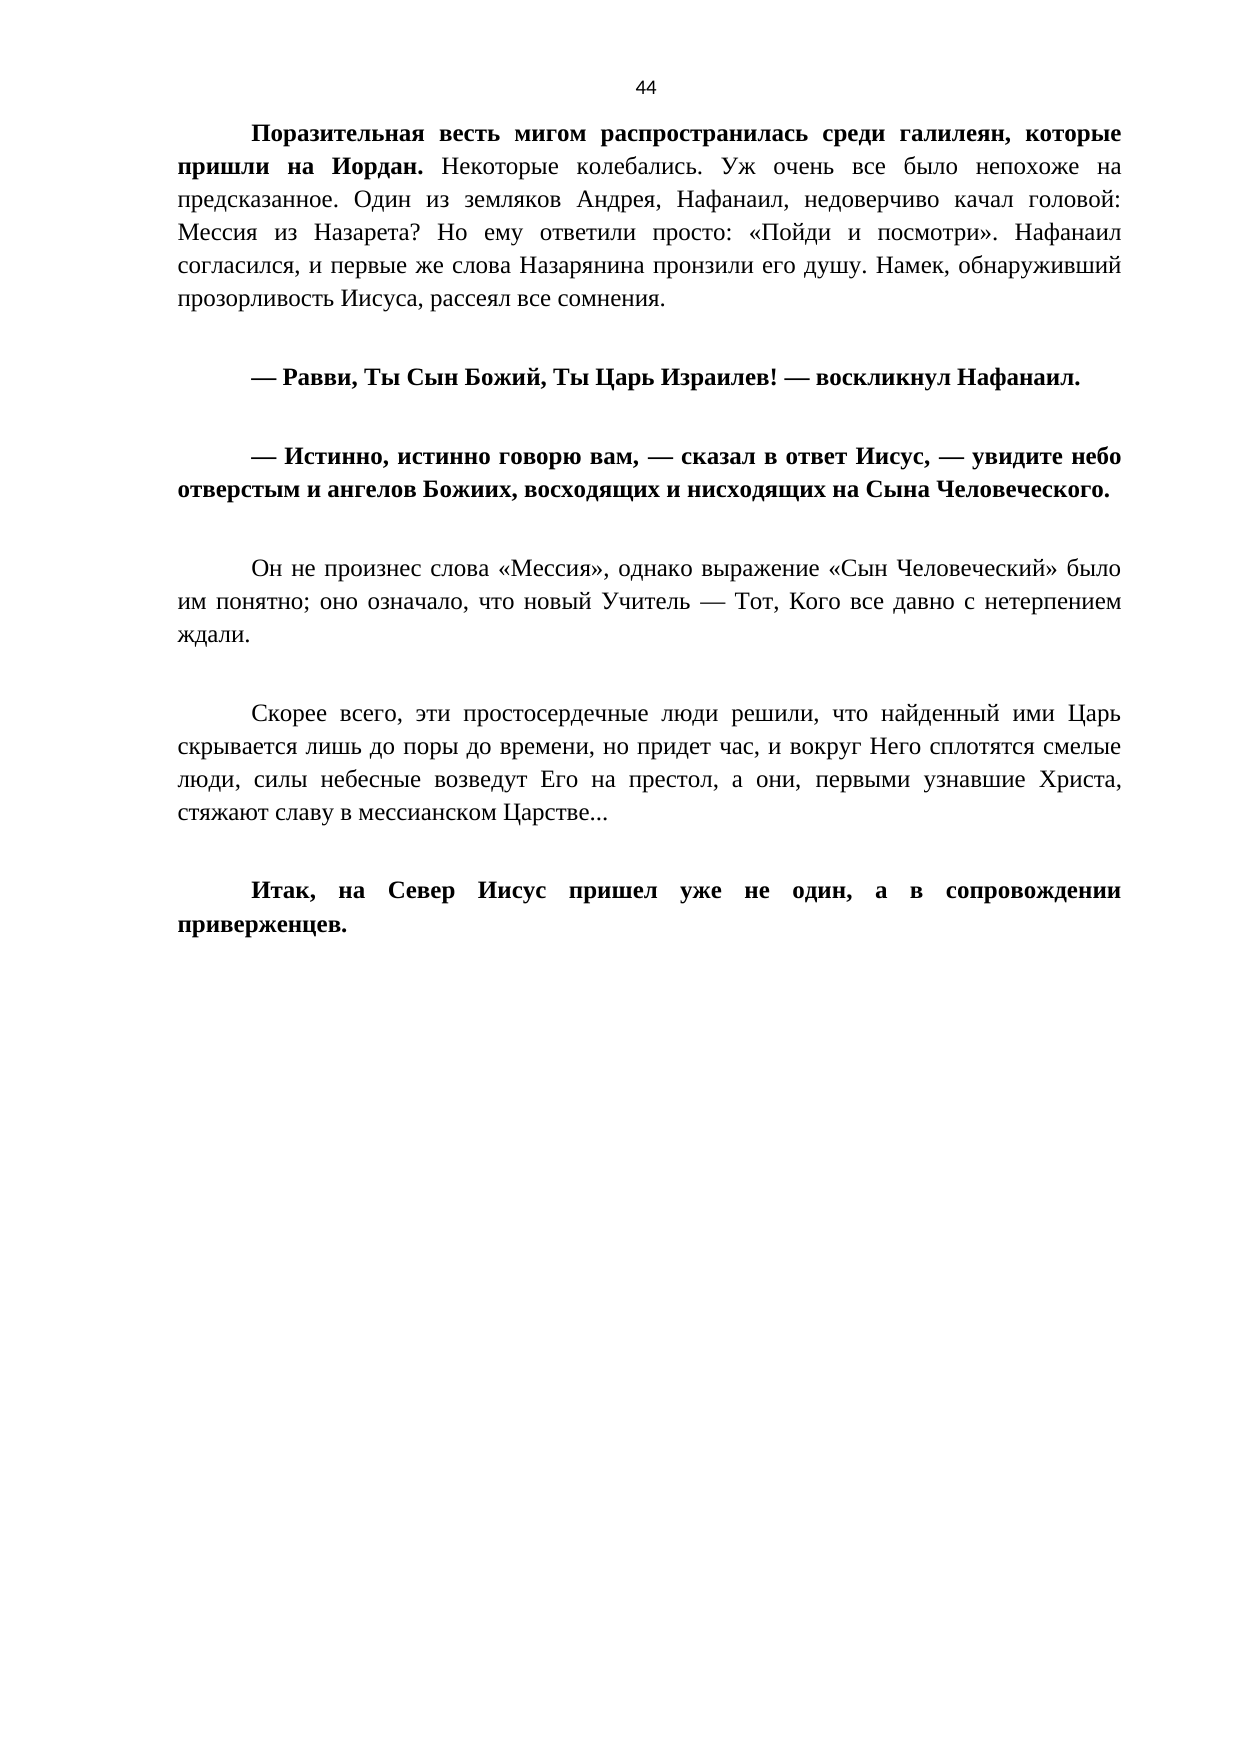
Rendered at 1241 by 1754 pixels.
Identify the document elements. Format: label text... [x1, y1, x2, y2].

text — Равви, Ты Сын Божий, Ты Царь Израилев! — воскликнул Нафанаил. [177, 362, 1122, 391]
text Итак, на Север Иисус пришел уже не один, а в сопровождении приверженцев. [177, 876, 1122, 937]
text Поразительная весть мигом распространилась среди галилеян, которые пришли на Иордан. Некоторые колебались. Уж очень все было непохоже на предсказанное. Один из земляков Андрея, Нафанаил, недоверчиво качал головой: Мессия из Назарета? Но ему ответили просто: «Пойди и посмотри». Нафанаил согласился, и первые же слова Назарянина пронзили его душу. Намек, обнаруживший прозорливость Иисуса, рассеял все сомнения. [177, 118, 1122, 312]
text Скорее всего, эти простосердечные люди решили, что найденный ими Царь скрывается лишь до поры до времени, но придет час, и вокруг Него сплотятся смелые люди, силы небесные возведут Его на престол, а они, первыми узнавшие Христа, стяжают славу в мессианском Царстве... [177, 698, 1122, 826]
text Он не произнес слова «Мессия», однако выражение «Сын Человеческий» было им понятно; оно означало, что новый Учитель — Тот, Кого все давно с нетерпением ждали. [177, 553, 1122, 648]
text — Истинно, истинно говорю вам, — сказал в ответ Иисус, — увидите небо отверстым и ангелов Божиих, восходящих и нисходящих на Сына Человеческого. [177, 441, 1122, 503]
